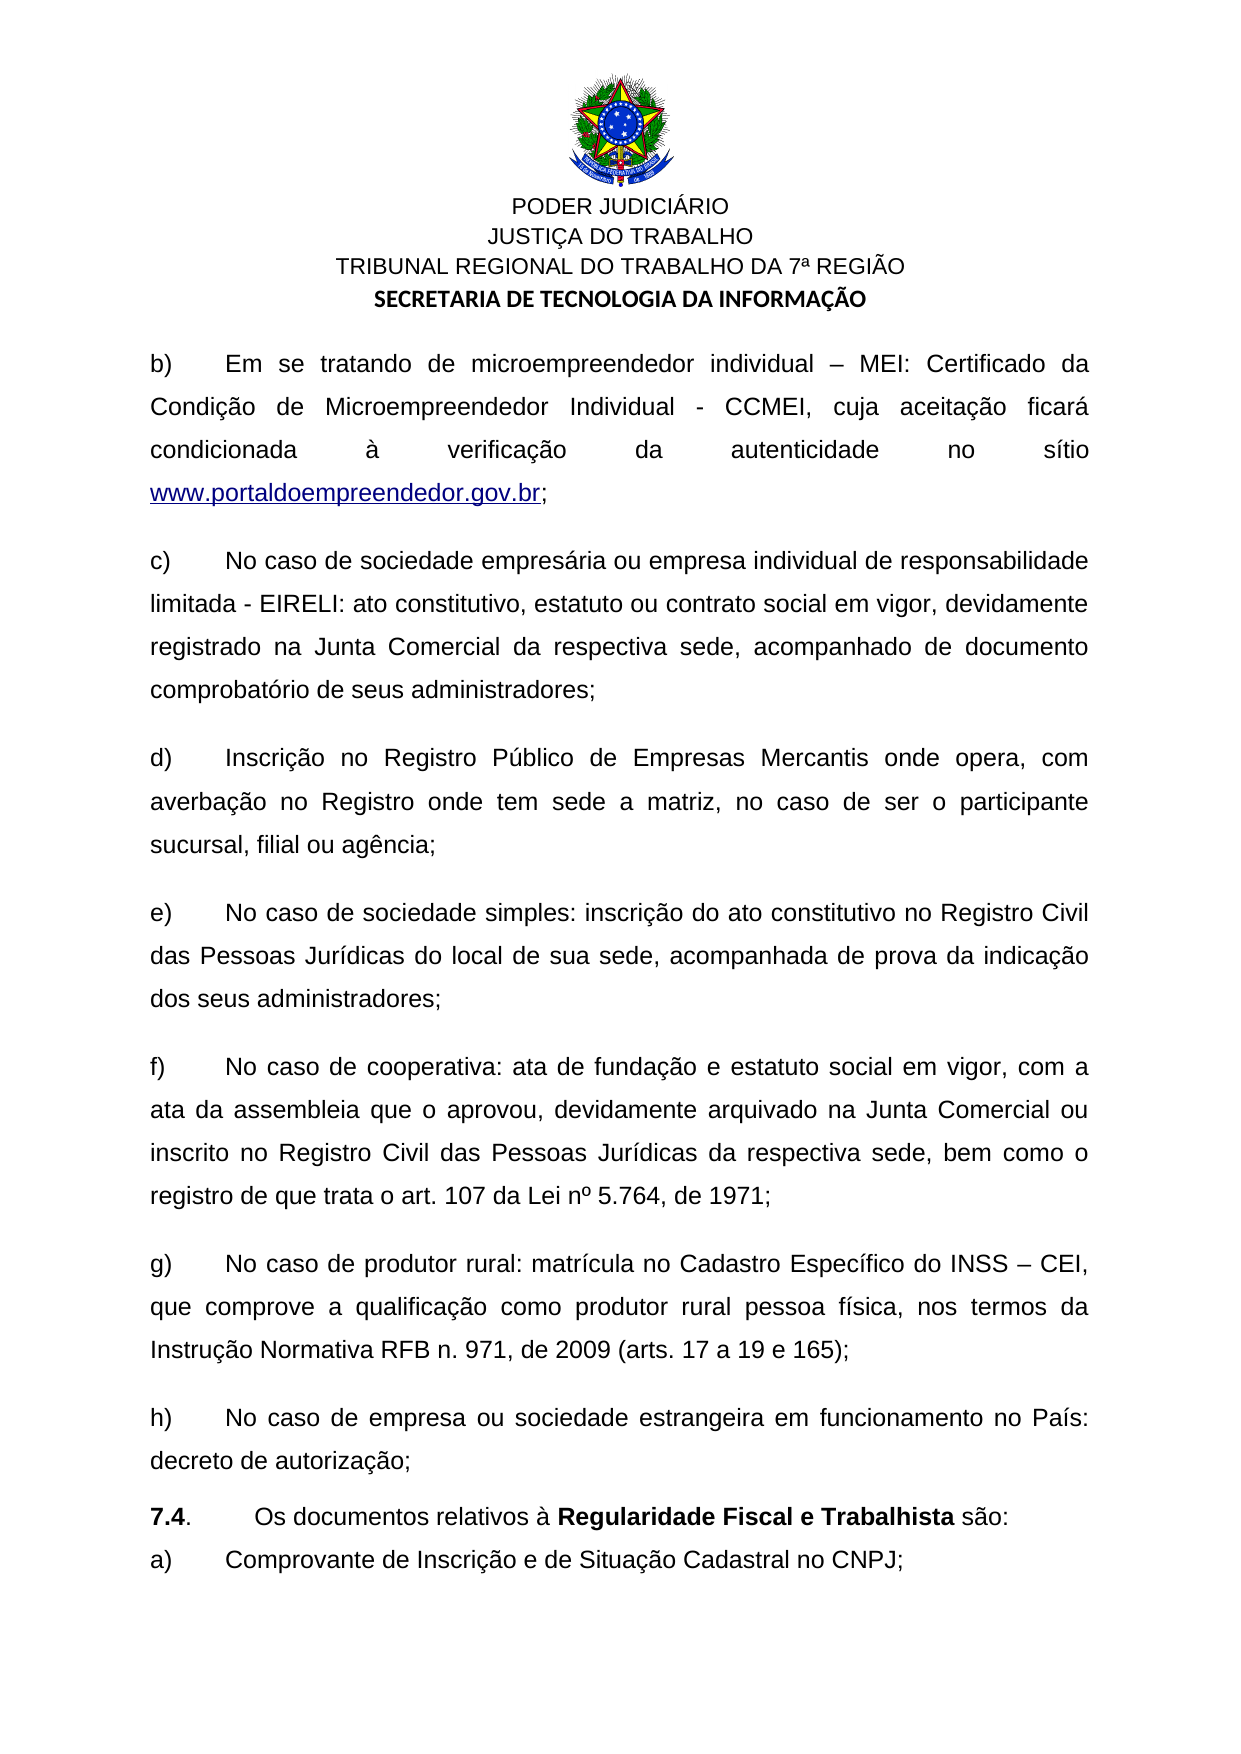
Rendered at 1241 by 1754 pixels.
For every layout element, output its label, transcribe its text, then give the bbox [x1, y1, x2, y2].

text b) Em se tratando de microempreendedor individual – MEI: Certificado da Condição de Microempreendedor Individual - CCMEI, cuja aceitação ficará condicionada à verificação da autenticidade no sítio www.portaldoempreendedor.gov.br; [150, 349, 1091, 507]
text 7.4. Os documentos relativos à Regularidade Fiscal e Trabalhista são: [150, 1502, 1134, 1531]
text a) Comprovante de Inscrição e de Situação Cadastral no CNPJ; [150, 1545, 1091, 1574]
text d) Inscrição no Registro Público de Empresas Mercantis onde opera, com averbação no Registro onde tem sede a matriz, no caso de ser o participante sucursal, filial ou agência; [150, 743, 1091, 858]
text e) No caso de sociedade simples: inscrição do ato constitutivo no Registro Civil das Pessoas Jurídicas do local de sua sede, acompanhada de prova da indicação dos seus administradores; [150, 897, 1091, 1012]
text c) No caso de sociedade empresária ou empresa individual de responsabilidade limitada - EIRELI: ato constitutivo, estatuto ou contrato social em vigor, devidamente registrado na Junta Comercial da respectiva sede, acompanhado de documento comprobatório de seus administradores; [150, 546, 1091, 704]
text h) No caso de empresa ou sociedade estrangeira em funcionamento no País: decreto de autorização; [150, 1403, 1091, 1475]
text f) No caso de cooperativa: ata de fundação e estatuto social em vigor, com a ata da assembleia que o aprovou, devidamente arquivado na Junta Comercial ou inscrito no Registro Civil das Pessoas Jurídicas da respectiva sede, bem como o registro de que trata o art. 107 da Lei nº 5.764, de 1971; [150, 1052, 1091, 1210]
text g) No caso de produtor rural: matrícula no Cadastro Específico do INSS – CEI, que comprove a qualificação como produtor rural pessoa física, nos termos da Instrução Normativa RFB n. 971, de 2009 (arts. 17 a 19 e 165); [150, 1249, 1091, 1364]
